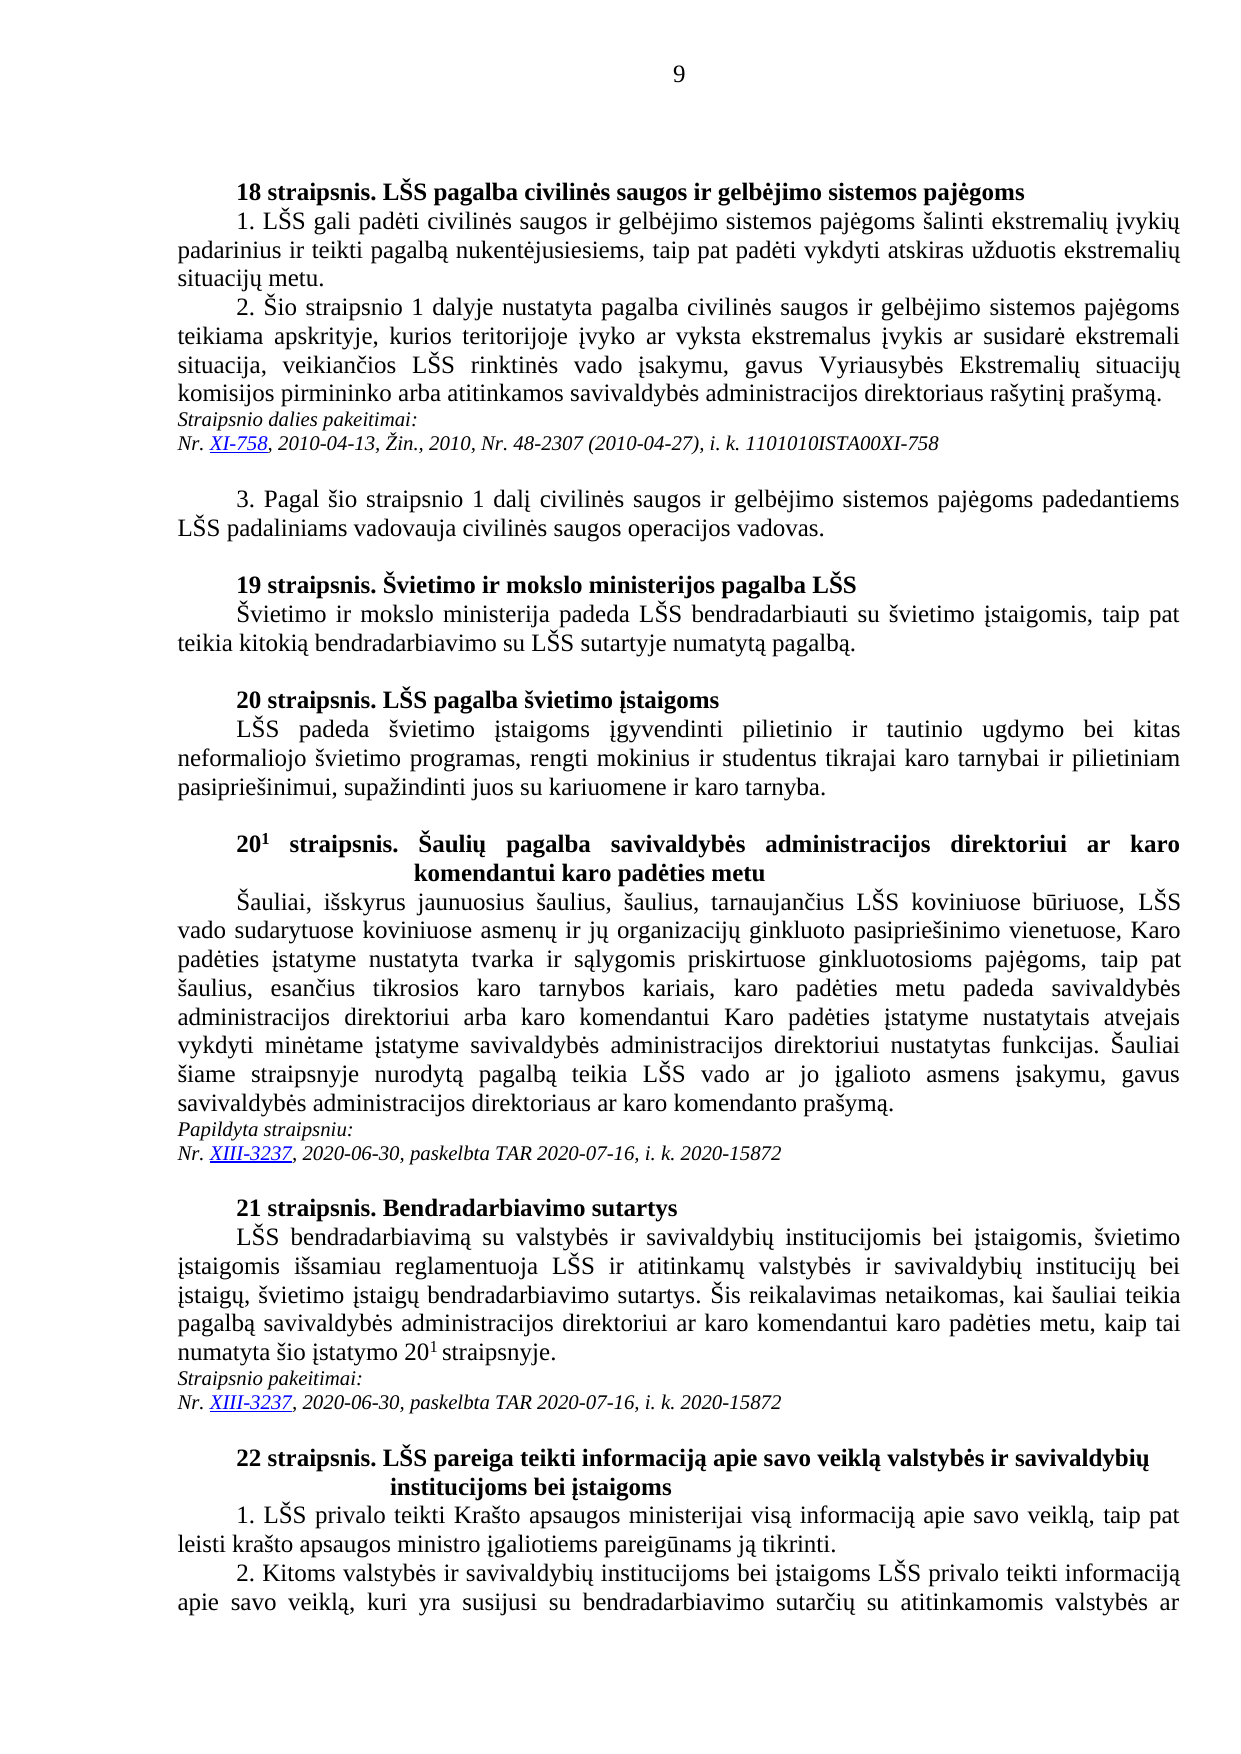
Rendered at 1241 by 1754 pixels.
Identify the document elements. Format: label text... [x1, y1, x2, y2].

text Švietimo ir mokslo ministerija padeda LŠS bendradarbiauti su švietimo įstaigomis, taip pat teikia kitokią bendradarbiavimo su LŠS sutartyje numatytą pagalbą. [177, 599, 1181, 657]
text 18 straipsnis. LŠS pagalba civilinės saugos ir gelbėjimo sistemos pajėgoms [177, 177, 1181, 206]
text 22 straipsnis. LŠS pareiga teikti informaciją apie savo veiklą valstybės ir savivaldybių institucijoms bei įstaigoms [236, 1443, 1181, 1500]
text 1. LŠS privalo teikti Krašto apsaugos ministerijai visą informaciją apie savo veiklą, taip pat leisti krašto apsaugos ministro įgaliotiems pareigūnams ją tikrinti. [177, 1500, 1181, 1558]
text Nr. XI-758, 2010-04-13, Žin., 2010, Nr. 48-2307 (2010-04-27), i. k. 1101010ISTA00XI-758 [177, 431, 1181, 455]
text Straipsnio pakeitimai: [177, 1366, 1181, 1390]
text Šauliai, išskyrus jaunuosius šaulius, šaulius, tarnaujančius LŠS koviniuose būriuose, LŠS vado sudarytuose koviniuose asmenų ir jų organizacijų ginkluoto pasipriešinimo vienetuose, Karo padėties įstatyme nustatyta tvarka ir sąlygomis priskirtuose ginkluotosioms pajėgoms, taip pat šaulius, esančius tikrosios karo tarnybos kariais, karo padėties metu padeda savivaldybės administracijos direktoriui arba karo komendantui Karo padėties įstatyme nustatytais atvejais vykdyti minėtame įstatyme savivaldybės administracijos direktoriui nustatytas funkcijas. Šauliai šiame straipsnyje nurodytą pagalbą teikia LŠS vado ar jo įgalioto asmens įsakymu, gavus savivaldybės administracijos direktoriaus ar karo komendanto prašymą. [177, 887, 1181, 1117]
text LŠS bendradarbiavimą su valstybės ir savivaldybių institucijomis bei įstaigomis, švietimo įstaigomis išsamiau reglamentuoja LŠS ir atitinkamų valstybės ir savivaldybių institucijų bei įstaigų, švietimo įstaigų bendradarbiavimo sutartys. Šis reikalavimas netaikomas, kai šauliai teikia pagalbą savivaldybės administracijos direktoriui ar karo komendantui karo padėties metu, kaip tai numatyta šio įstatymo 201 straipsnyje. [177, 1222, 1181, 1366]
text LŠS padeda švietimo įstaigoms įgyvendinti pilietinio ir tautinio ugdymo bei kitas neformaliojo švietimo programas, rengti mokinius ir studentus tikrajai karo tarnybai ir pilietiniam pasipriešinimui, supažindinti juos su kariuomene ir karo tarnyba. [177, 714, 1181, 800]
text 1. LŠS gali padėti civilinės saugos ir gelbėjimo sistemos pajėgoms šalinti ekstremalių įvykių padarinius ir teikti pagalbą nukentėjusiesiems, taip pat padėti vykdyti atskiras užduotis ekstremalių situacijų metu. [177, 206, 1181, 292]
text Straipsnio dalies pakeitimai: [177, 407, 1181, 431]
text 2. Šio straipsnio 1 dalyje nustatyta pagalba civilinės saugos ir gelbėjimo sistemos pajėgoms teikiama apskrityje, kurios teritorijoje įvyko ar vyksta ekstremalus įvykis ar susidarė ekstremali situacija, veikiančios LŠS rinktinės vado įsakymu, gavus Vyriausybės Ekstremalių situacijų komisijos pirmininko arba atitinkamos savivaldybės administracijos direktoriaus rašytinį prašymą. [177, 292, 1181, 407]
text 2. Kitoms valstybės ir savivaldybių institucijoms bei įstaigoms LŠS privalo teikti informaciją apie savo veiklą, kuri yra susijusi su bendradarbiavimo sutarčių su atitinkamomis valstybės ar [177, 1558, 1181, 1615]
text 20 straipsnis. LŠS pagalba švietimo įstaigoms [177, 685, 1181, 714]
text Nr. XIII-3237, 2020-06-30, paskelbta TAR 2020-07-16, i. k. 2020-15872 [177, 1141, 1181, 1165]
text 19 straipsnis. Švietimo ir mokslo ministerijos pagalba LŠS [177, 570, 1181, 599]
text 201 straipsnis. Šaulių pagalba savivaldybės administracijos direktoriui ar karo komendantui karo padėties metu [236, 829, 1181, 887]
text Nr. XIII-3237, 2020-06-30, paskelbta TAR 2020-07-16, i. k. 2020-15872 [177, 1390, 1181, 1414]
text Papildyta straipsniu: [177, 1117, 1181, 1141]
text 21 straipsnis. Bendradarbiavimo sutartys [177, 1193, 1181, 1222]
text 3. Pagal šio straipsnio 1 dalį civilinės saugos ir gelbėjimo sistemos pajėgoms padedantiems LŠS padaliniams vadovauja civilinės saugos operacijos vadovas. [177, 484, 1181, 542]
